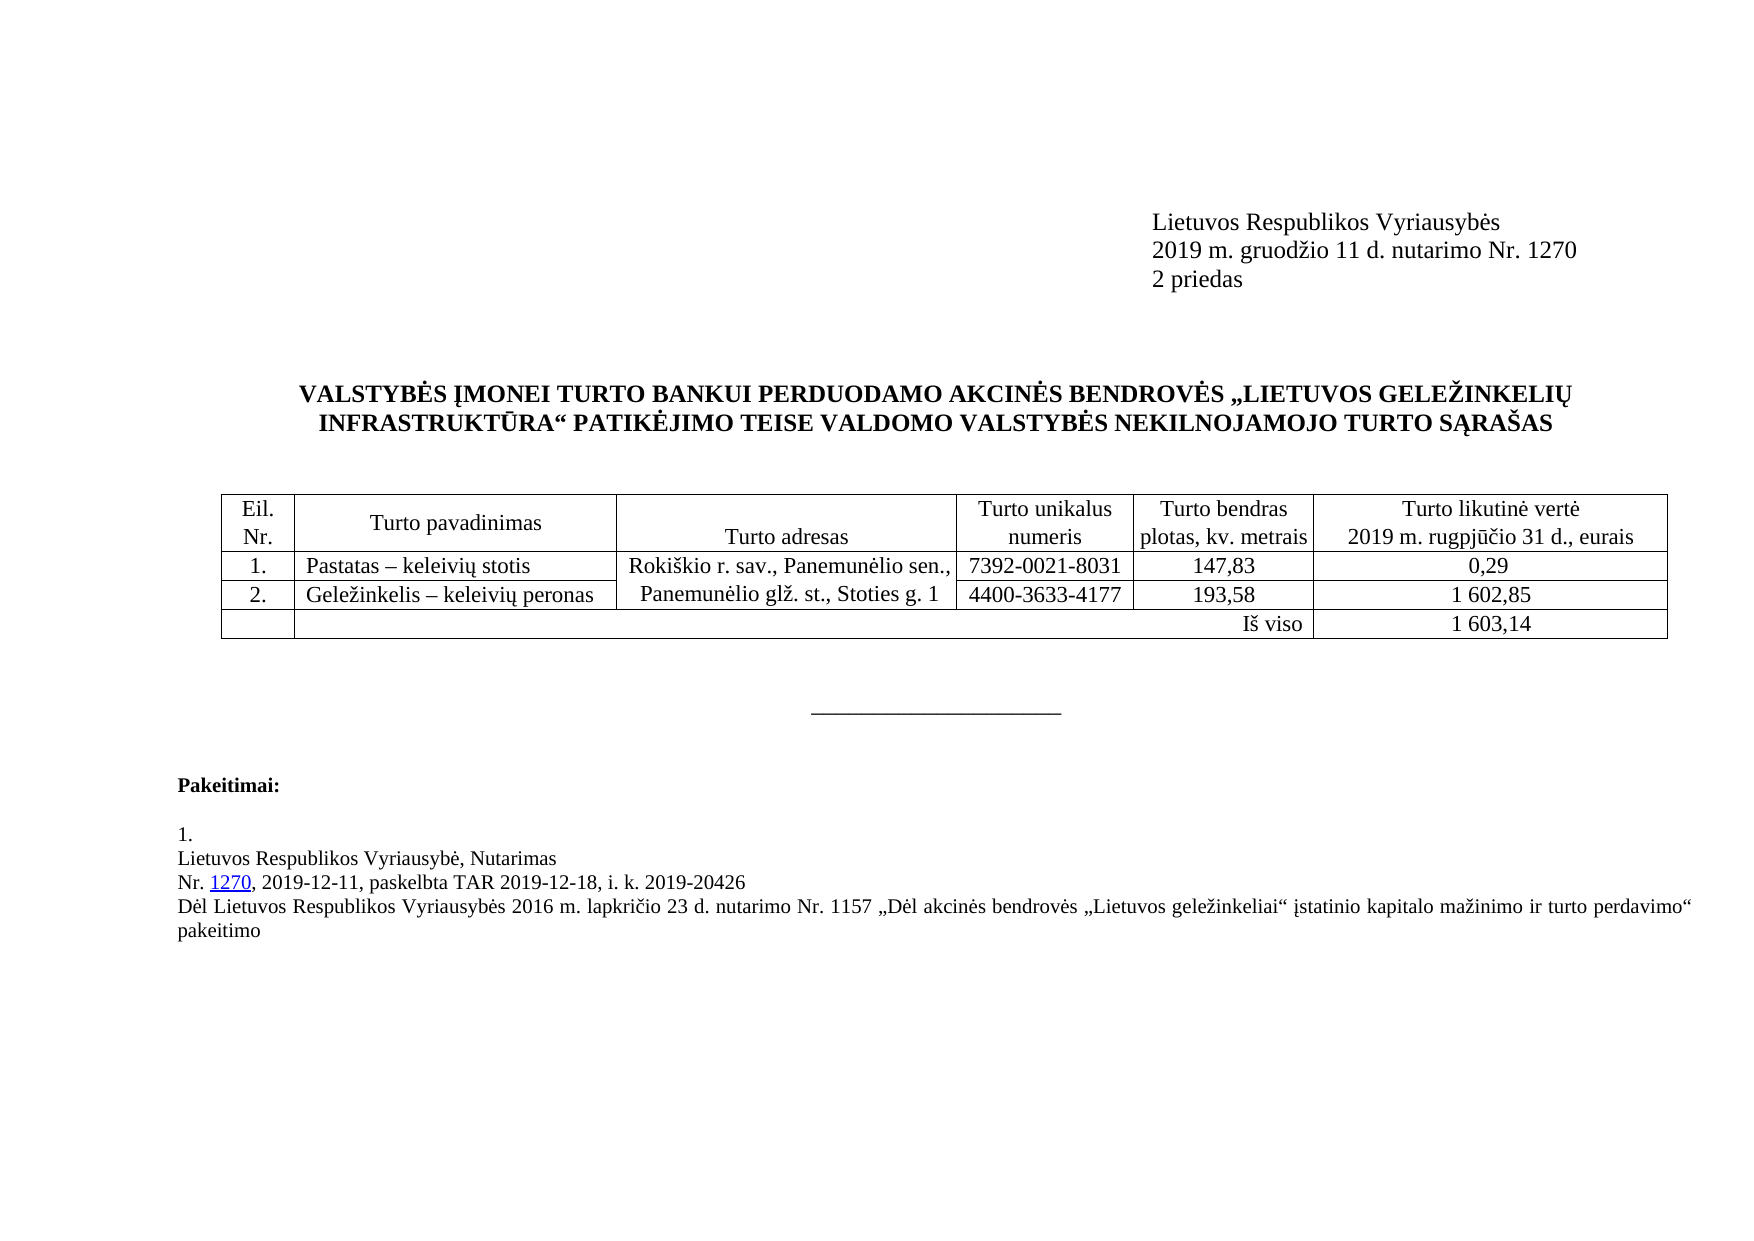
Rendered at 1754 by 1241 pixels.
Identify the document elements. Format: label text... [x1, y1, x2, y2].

table_header Eil. Nr. [222, 495, 294, 551]
table_header Turto adresas [617, 495, 956, 551]
table_cell 4400-3633-4177 [957, 581, 1133, 609]
table_cell Iš viso [295, 610, 1313, 638]
table_cell Pastatas – keleivių stotis [295, 552, 616, 580]
text 2019 m. gruodžio 11 d. nutarimo Nr. 1270 [1152, 235, 1695, 264]
text 1. [177, 822, 1695, 846]
table_cell 1. [222, 552, 294, 580]
table_cell Rokiškio r. sav., Panemunėlio sen., Panemunėlio glž. st., Stoties g. 1 [617, 552, 956, 609]
table_header Turto likutinė vertė 2019 m. rugpjūčio 31 d., eurais [1314, 495, 1667, 551]
text Nr. 1270, 2019-12-11, paskelbta TAR 2019-12-18, i. k. 2019-20426 [177, 870, 1695, 894]
table_cell 193,58 [1134, 581, 1313, 609]
text –––––––––––––––––––– [177, 697, 1695, 725]
text Lietuvos Respublikos Vyriausybės [1152, 207, 1695, 235]
table_cell 2. [222, 581, 294, 609]
table_header Turto unikalus numeris [957, 495, 1133, 551]
text Pakeitimai: [177, 773, 1695, 797]
table_cell 7392-0021-8031 [957, 552, 1133, 580]
table_header Turto bendras plotas, kv. metrais [1134, 495, 1313, 551]
text Dėl Lietuvos Respublikos Vyriausybės 2016 m. lapkričio 23 d. nutarimo Nr. 1157 „Dėl akcinės bendrovės „Lietuvos geležinkeliai“ įstatinio kapitalo mažinimo ir turto perdavimo“ pakeitimo [177, 894, 1695, 942]
table_header Turto pavadinimas [295, 495, 616, 551]
table_cell [222, 610, 294, 638]
table_cell 147,83 [1134, 552, 1313, 580]
table_cell Geležinkelis – keleivių peronas [295, 581, 616, 609]
table_cell 1 602,85 [1314, 581, 1667, 609]
text Lietuvos Respublikos Vyriausybė, Nutarimas [177, 846, 1695, 870]
table_cell 0,29 [1314, 552, 1667, 580]
text 2 priedas [1152, 264, 1695, 293]
table_cell 1 603,14 [1314, 610, 1667, 638]
text VALSTYBĖS ĮMONEI TURTO BANKUI PERDUODAMO AKCINĖS BENDROVĖS „LIETUVOS GELEŽINKELIŲ INFRASTRUKTŪRA“ PATIKĖJIMO TEISE VALDOMO VALSTYBĖS NEKILNOJAMOJO TURTO SĄRAŠAS [177, 379, 1695, 437]
